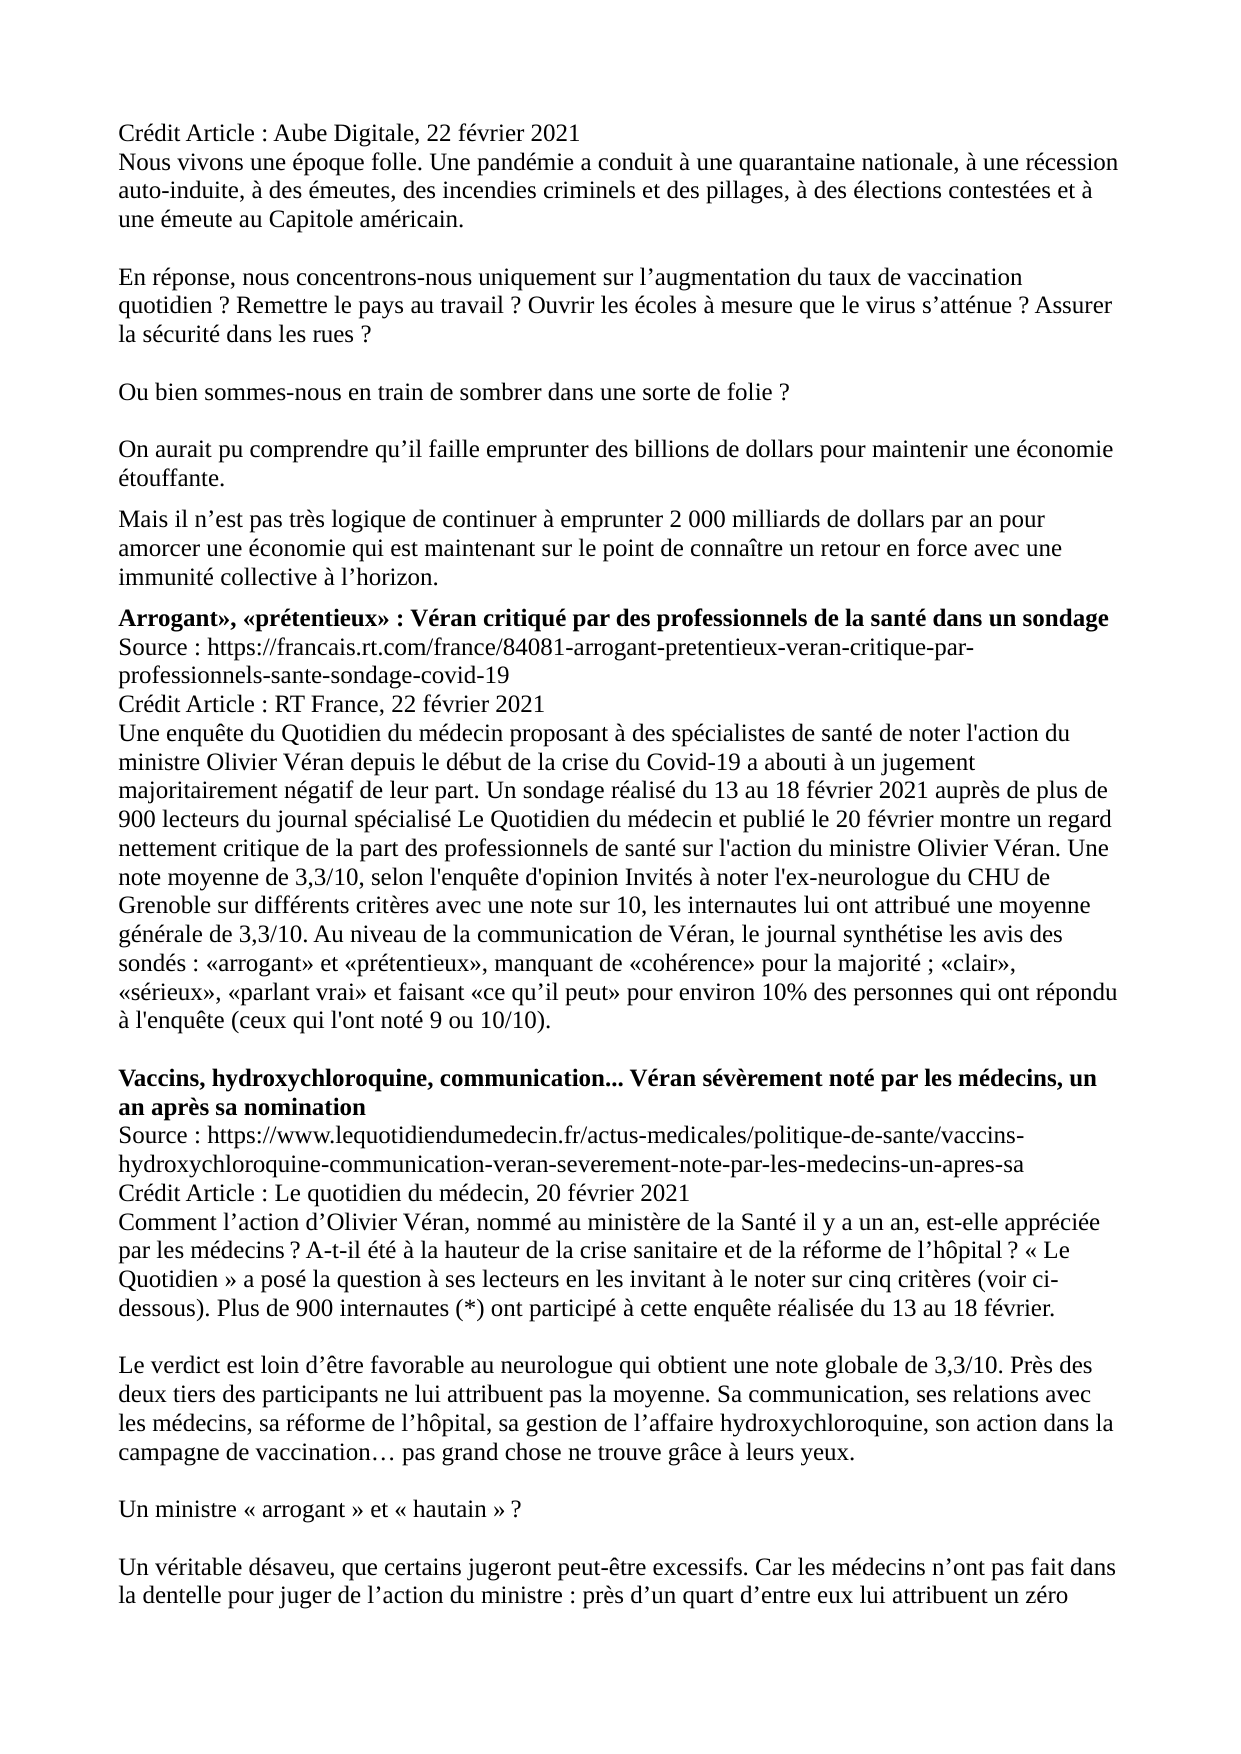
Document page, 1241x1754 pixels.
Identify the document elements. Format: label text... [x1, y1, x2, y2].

text En réponse, nous concentrons-nous uniquement sur l’augmentation du taux de vaccination quotidien ? Remettre le pays au travail ? Ouvrir les écoles à mesure que le virus s’atténue ? Assurer la sécurité dans les rues ? [118, 262, 1122, 348]
text Source : https://www.lequotidiendumedecin.fr/actus-medicales/politique-de-sante/vaccins-hydroxychloroquine-communication-veran-severement-note-par-les-medecins-un-apres-sa [118, 1121, 1122, 1178]
text Ou bien sommes-nous en train de sombrer dans une sorte de folie ? [118, 377, 1122, 406]
text Crédit Article : Le quotidien du médecin, 20 février 2021 [118, 1178, 1122, 1207]
text Un véritable désaveu, que certains jugeront peut-être excessifs. Car les médecins n’ont pas fait dans la dentelle pour juger de l’action du ministre : près d’un quart d’entre eux lui attribuent un zéro [118, 1552, 1122, 1609]
text Un ministre « arrogant » et « hautain » ? [118, 1494, 1122, 1523]
text Comment l’action d’Olivier Véran, nommé au ministère de la Santé il y a un an, est-elle appréciée par les médecins ? A-t-il été à la hauteur de la crise sanitaire et de la réforme de l’hôpital ? « Le Quotidien » a posé la question à ses lecteurs en les invitant à le noter sur cinq critères (voir ci-dessous). Plus de 900 internautes (*) ont participé à cette enquête réalisée du 13 au 18 février. [118, 1207, 1122, 1322]
text Arrogant», «prétentieux» : Véran critiqué par des professionnels de la santé dans un sondage [118, 603, 1122, 632]
text Le verdict est loin d’être favorable au neurologue qui obtient une note globale de 3,3/10. Près des deux tiers des participants ne lui attribuent pas la moyenne. Sa communication, ses relations avec les médecins, sa réforme de l’hôpital, sa gestion de l’affaire hydroxychloroquine, son action dans la campagne de vaccination… pas grand chose ne trouve grâce à leurs yeux. [118, 1351, 1122, 1466]
text Nous vivons une époque folle. Une pandémie a conduit à une quarantaine nationale, à une récession auto-induite, à des émeutes, des incendies criminels et des pillages, à des élections contestées et à une émeute au Capitole américain. [118, 147, 1122, 233]
text Une enquête du Quotidien du médecin proposant à des spécialistes de santé de noter l'action du ministre Olivier Véran depuis le début de la crise du Covid-19 a abouti à un jugement majoritairement négatif de leur part. Un sondage réalisé du 13 au 18 février 2021 auprès de plus de 900 lecteurs du journal spécialisé Le Quotidien du médecin et publié le 20 février montre un regard nettement critique de la part des professionnels de santé sur l'action du ministre Olivier Véran. Une note moyenne de 3,3/10, selon l'enquête d'opinion Invités à noter l'ex-neurologue du CHU de Grenoble sur différents critères avec une note sur 10, les internautes lui ont attribué une moyenne générale de 3,3/10. Au niveau de la communication de Véran, le journal synthétise les avis des sondés : «arrogant» et «prétentieux», manquant de «cohérence» pour la majorité ; «clair», «sérieux», «parlant vrai» et faisant «ce qu’il peut» pour environ 10% des personnes qui ont répondu à l'enquête (ceux qui l'ont noté 9 ou 10/10). [118, 718, 1122, 1034]
text Mais il n’est pas très logique de continuer à emprunter 2 000 milliards de dollars par an pour amorcer une économie qui est maintenant sur le point de connaître un retour en force avec une immunité collective à l’horizon. [118, 504, 1122, 591]
text Crédit Article : RT France, 22 février 2021 [118, 689, 1122, 718]
text On aurait pu comprendre qu’il faille emprunter des billions de dollars pour maintenir une économie étouffante. [118, 434, 1122, 492]
text Source : https://francais.rt.com/france/84081-arrogant-pretentieux-veran-critique-par-professionnels-sante-sondage-covid-19 [118, 632, 1122, 689]
text Vaccins, hydroxychloroquine, communication... Véran sévèrement noté par les médecins, un an après sa nomination [118, 1063, 1122, 1121]
text Crédit Article : Aube Digitale, 22 février 2021 [118, 118, 1122, 147]
